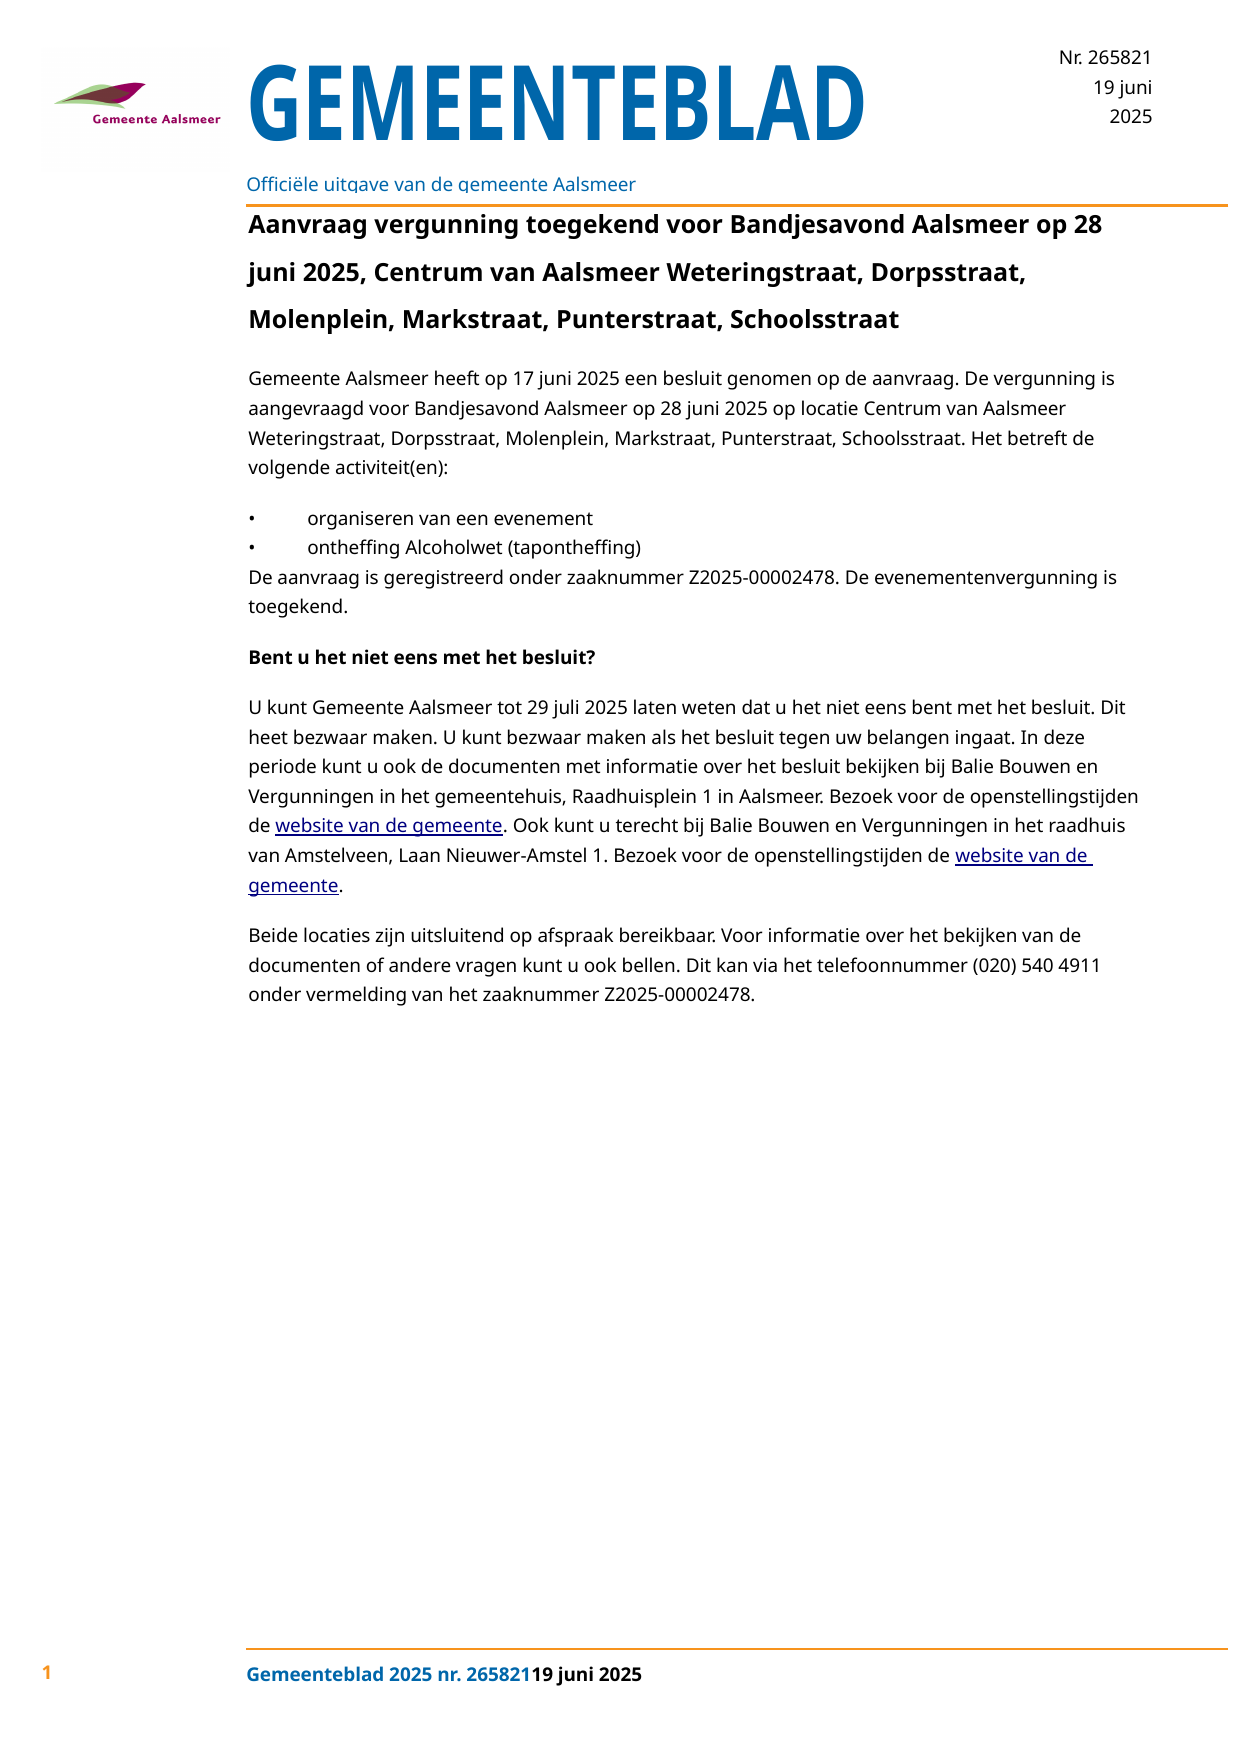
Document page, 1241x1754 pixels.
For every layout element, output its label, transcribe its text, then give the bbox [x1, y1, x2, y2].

text Bent u het niet eens met het besluit? [248, 644, 1152, 669]
text Beide locaties zijn uitsluitend op afspraak bereikbaar. Voor informatie over het bekijken van de documenten of andere vragen kunt u ook bellen. Dit kan via het telefoonnummer (020) 540 4911 onder vermelding van het zaaknummer Z2025-00002478. [248, 922, 1152, 1007]
text Gemeente Aalsmeer heeft op 17 juni 2025 een besluit genomen op de aanvraag. De vergunning is aangevraagd voor Bandjesavond Aalsmeer op 28 juni 2025 op locatie Centrum van Aalsmeer Weteringstraat, Dorpsstraat, Molenplein, Markstraat, Punterstraat, Schoolsstraat. Het betreft de volgende activiteit(en): [248, 366, 1152, 480]
text Aanvraag vergunning toegekend voor Bandjesavond Aalsmeer op 28 juni 2025, Centrum van Aalsmeer Weteringstraat, Dorpsstraat, Molenplein, Markstraat, Punterstraat, Schoolsstraat [248, 207, 1152, 336]
text De aanvraag is geregistreerd onder zaaknummer Z2025-00002478. De evenementenvergunning is toegekend. [248, 564, 1152, 619]
list ontheffing Alcoholwet (tapontheffing) [248, 534, 1152, 560]
text U kunt Gemeente Aalsmeer tot 29 juli 2025 laten weten dat u het niet eens bent met het besluit. Dit heet bezwaar maken. U kunt bezwaar maken als het besluit tegen uw belangen ingaat. In deze periode kunt u ook de documenten met informatie over het besluit bekijken bij Balie Bouwen en Vergunningen in het gemeentehuis, Raadhuisplein 1 in Aalsmeer. Bezoek voor de openstellingstijden de website van de gemeente. Ook kunt u terecht bij Balie Bouwen en Vergunningen in het raadhuis van Amstelveen, Laan Nieuwer-Amstel 1. Bezoek voor de openstellingstijden de website van de gemeente. [248, 694, 1152, 897]
picture [41, 47, 231, 172]
list organiseren van een evenement [248, 505, 1152, 530]
